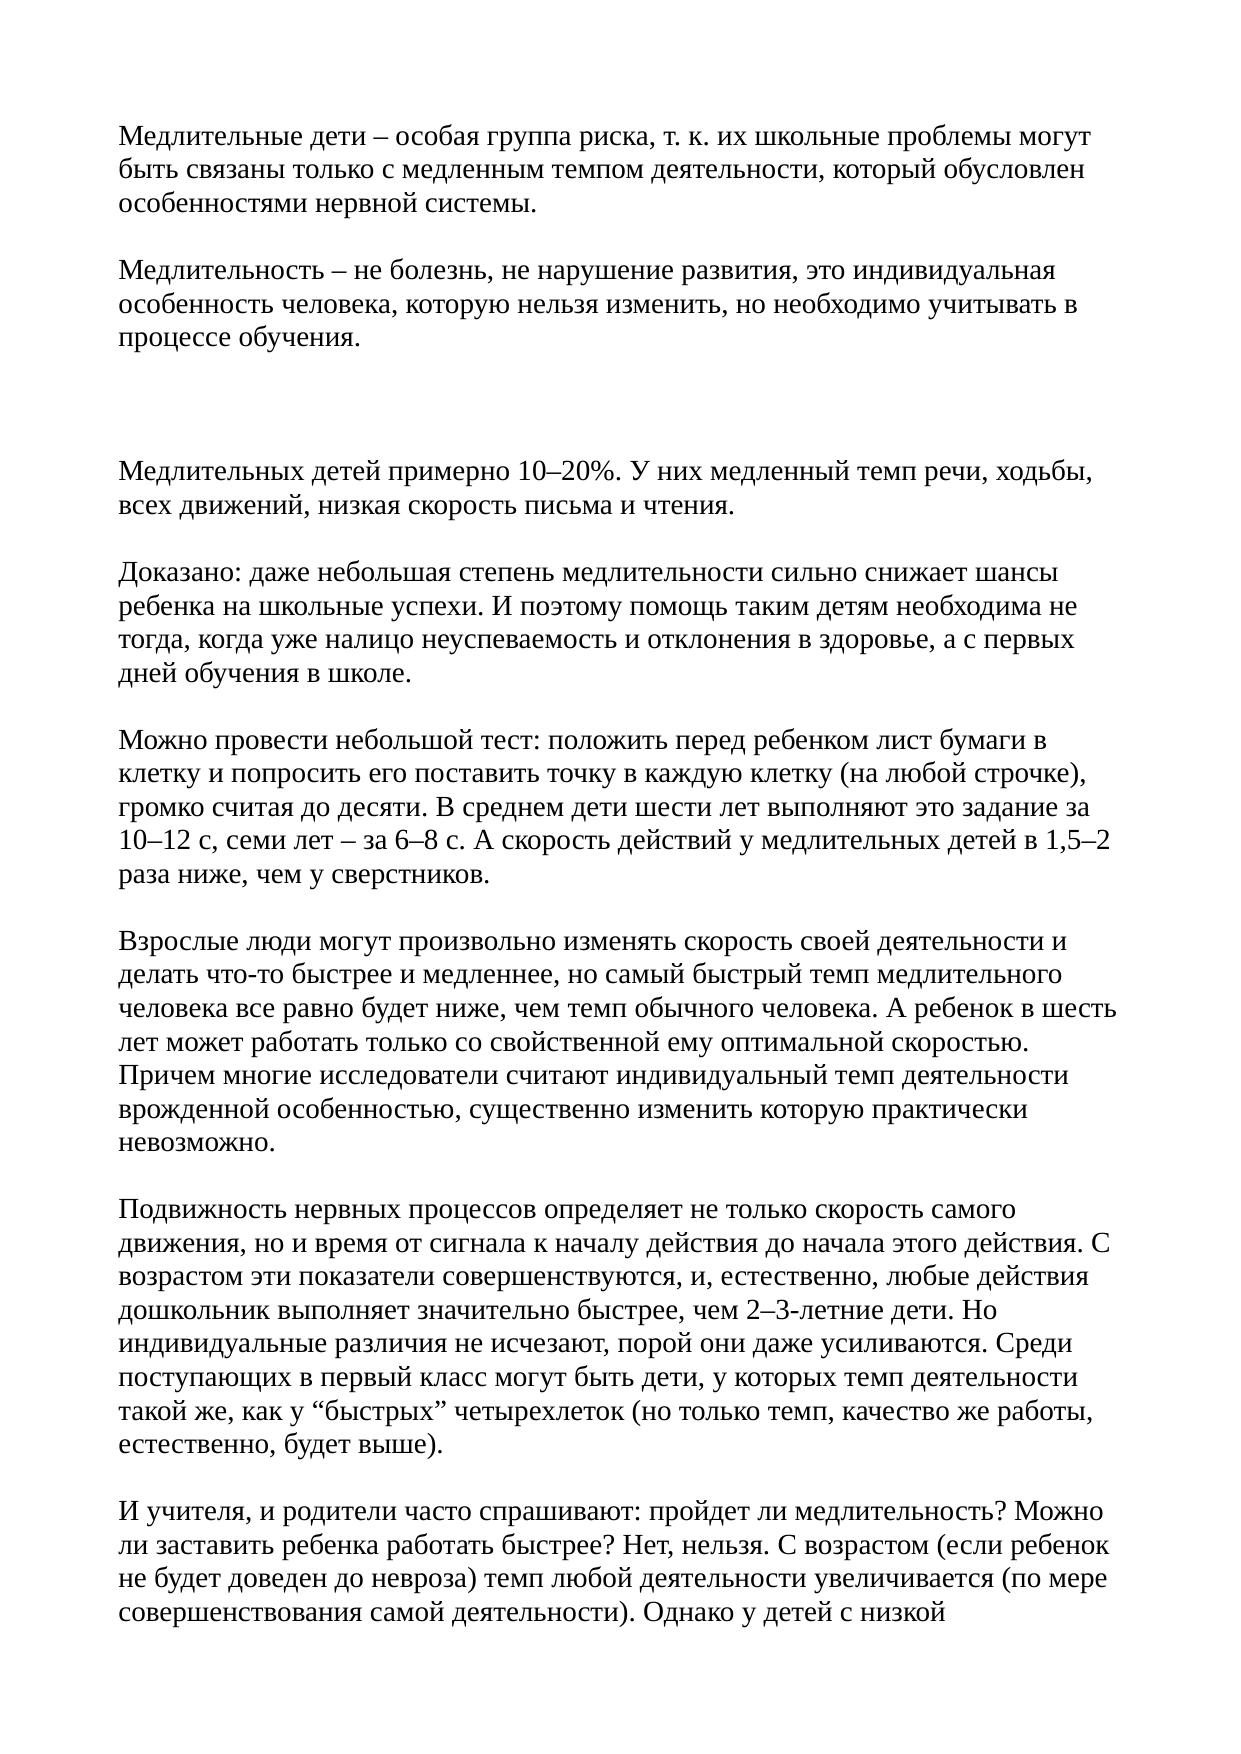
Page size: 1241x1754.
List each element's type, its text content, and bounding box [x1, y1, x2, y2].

text Взрослые люди могут произвольно изменять скорость своей деятельности и делать что-то быстрее и медленнее, но самый быстрый темп медлительного человека все равно будет ниже, чем темп обычного человека. А ребенок в шесть лет может работать только со свойственной ему оптимальной скоростью. Причем многие исследователи считают индивидуальный темп деятельности врожденной особенностью, существенно изменить которую практически невозможно. Подвижность нервных процессов определяет не только скорость самого движения, но и время от сигнала к началу действия до начала этого действия. С возрастом эти показатели совершенствуются, и, естественно, любые действия дошкольник выполняет значительно быстрее, чем 2–3-летние дети. Но индивидуальные различия не исчезают, порой они даже усиливаются. Среди поступающих в первый класс могут быть дети, у которых темп деятельности такой же, как у “быстрых” четырехлеток (но только темп, качество же работы, естественно, будет выше). И учителя, и родители часто спрашивают: пройдет ли медлительность? Можно ли заставить ребенка работать быстрее? Нет, нельзя. С возрастом (если ребенок не будет доведен до невроза) темп любой деятельности увеличивается (по мере совершенствования самой деятельности). Однако у детей с низкой [118, 923, 1122, 1627]
text Медлительные дети – особая группа риска, т. к. их школьные проблемы могут быть связаны только с медленным темпом деятельности, который обусловлен особенностями нервной системы. Медлительность – не болезнь, не нарушение развития, это индивидуальная особенность человека, которую нельзя изменить, но необходимо учитывать в процессе обучения. Медлительных детей примерно 10–20%. У них медленный темп речи, ходьбы, всех движений, низкая скорость письма и чтения. Доказано: даже небольшая степень медлительности сильно снижает шансы ребенка на школьные успехи. И поэтому помощь таким детям необходима не тогда, когда уже налицо неуспеваемость и отклонения в здоровье, а с первых дней обучения в школе. Можно провести небольшой тест: положить перед ребенком лист бумаги в клетку и попросить его поставить точку в каждую клетку (на любой строчке), громко считая до десяти. В среднем дети шести лет выполняют это задание за 10–12 с, семи лет – за 6–8 с. А скорость действий у медлительных детей в 1,5–2 раза ниже, чем у сверстников. [118, 118, 1122, 889]
